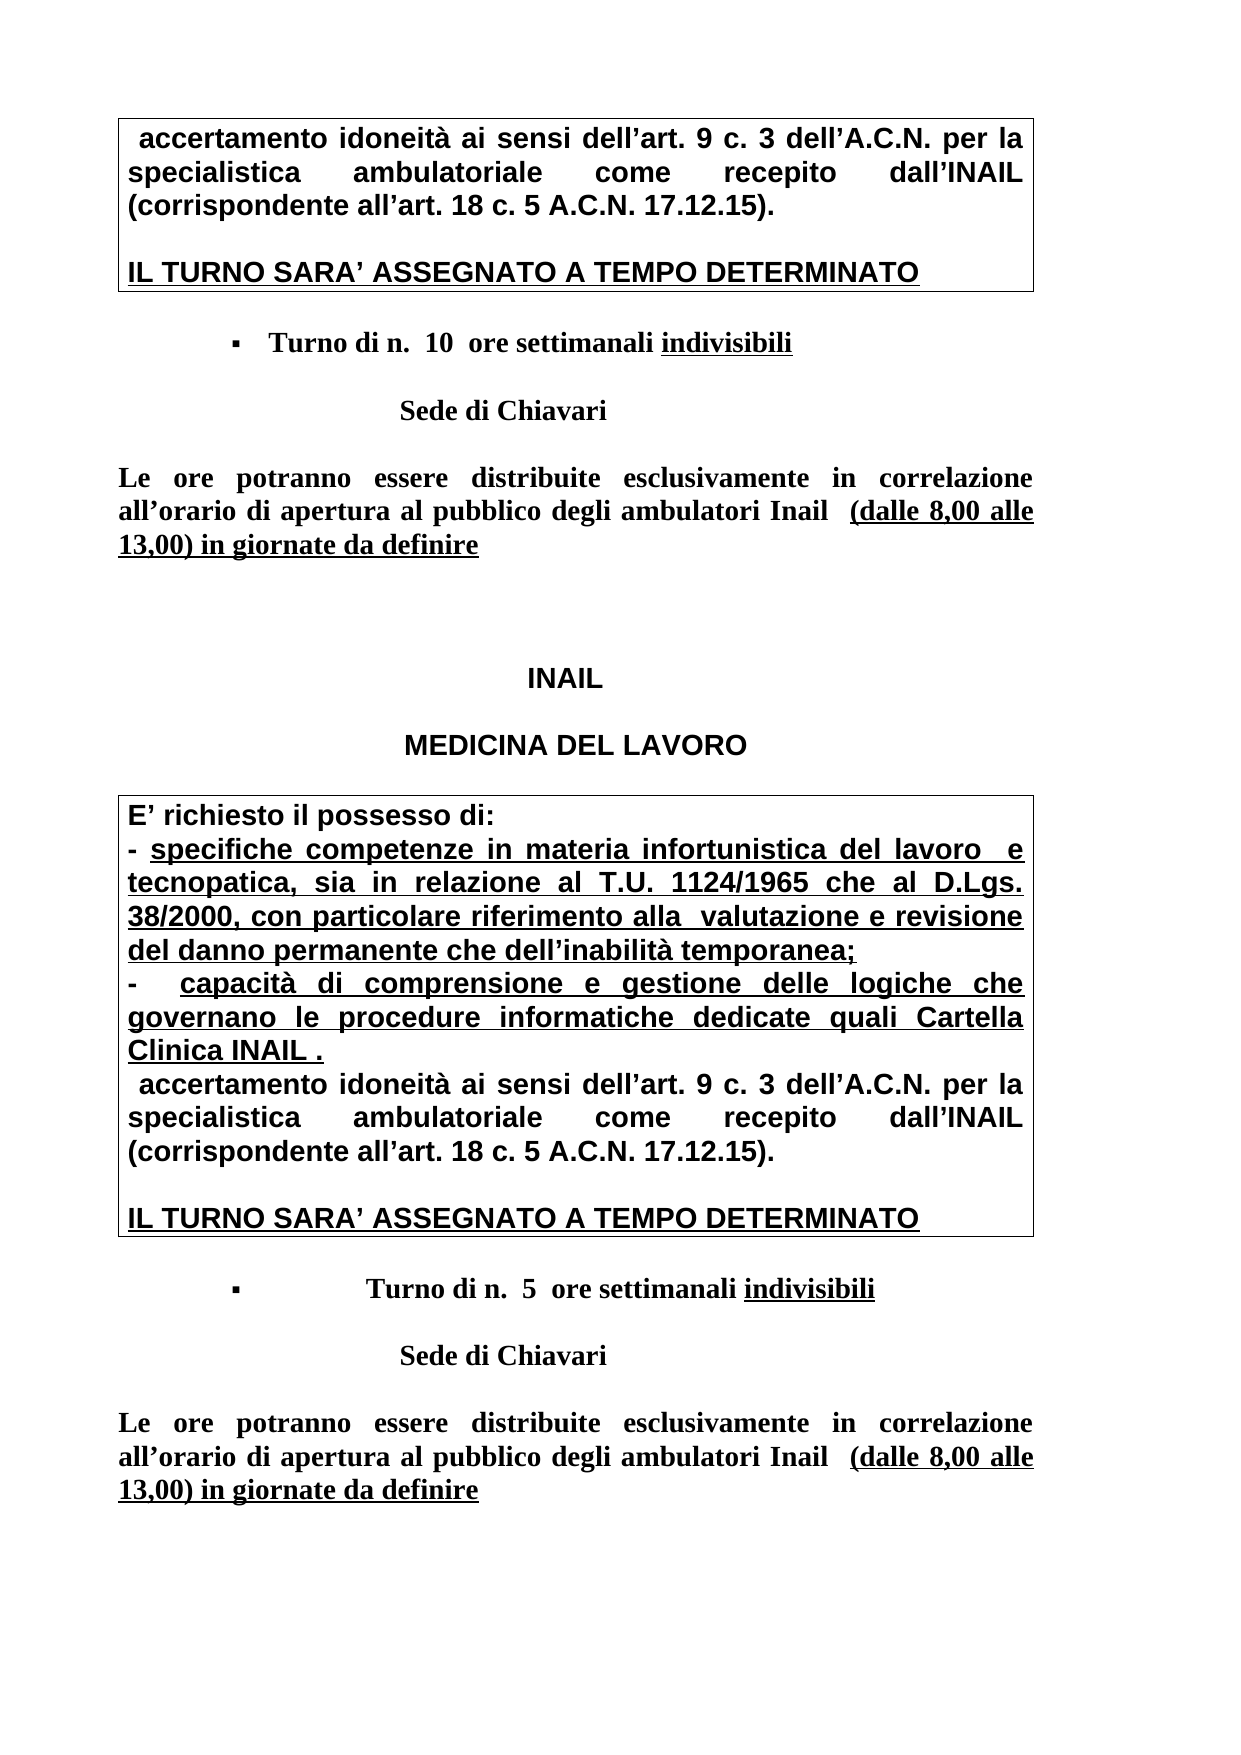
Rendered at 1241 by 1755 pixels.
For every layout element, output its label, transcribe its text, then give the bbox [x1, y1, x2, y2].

text - specifiche competenze in materia infortunistica del lavoro e tecnopatica, sia in relazione al T.U. 1124/1965 che al D.Lgs. 38/2000, con particolare riferimento alla valutazione e revisione del danno permanente che dell’inabilità temporanea; [119, 829, 1033, 963]
text - capacità di comprensione e gestione delle logiche che governano le procedure informatiche dedicate quali Cartella Clinica INAIL . [119, 963, 1033, 1063]
list Turno di n. 10 ore settimanali indivisibili [231, 326, 1093, 359]
text Le ore potranno essere distribuite esclusivamente in correlazione all’orario di apertura al pubblico degli ambulatori Inail (dalle 8,00 alle 13,00) in giornate da definire [118, 1405, 1034, 1506]
text Le ore potranno essere distribuite esclusivamente in correlazione all’orario di apertura al pubblico degli ambulatori Inail (dalle 8,00 alle 13,00) in giornate da definire [118, 460, 1034, 560]
text E’ richiesto il possesso di: [119, 796, 1033, 829]
text Sede di Chiavari [268, 393, 1093, 426]
text IL TURNO SARA’ ASSEGNATO A TEMPO DETERMINATO [119, 252, 1033, 291]
subtitle INAIL [413, 661, 1093, 694]
text Sede di Chiavari [268, 1338, 1093, 1372]
text IL TURNO SARA’ ASSEGNATO A TEMPO DETERMINATO [119, 1198, 1033, 1236]
text accertamento idoneità ai sensi dell’art. 9 c. 3 dell’A.C.N. per la specialistica ambulatoriale come recepito dall’INAIL (corrispondente all’art. 18 c. 5 A.C.N. 17.12.15). [119, 1063, 1033, 1167]
text accertamento idoneità ai sensi dell’art. 9 c. 3 dell’A.C.N. per la specialistica ambulatoriale come recepito dall’INAIL (corrispondente all’art. 18 c. 5 A.C.N. 17.12.15). [119, 119, 1033, 222]
text MEDICINA DEL LAVORO [339, 728, 1093, 762]
list Turno di n. 5 ore settimanali indivisibili [231, 1271, 1093, 1304]
